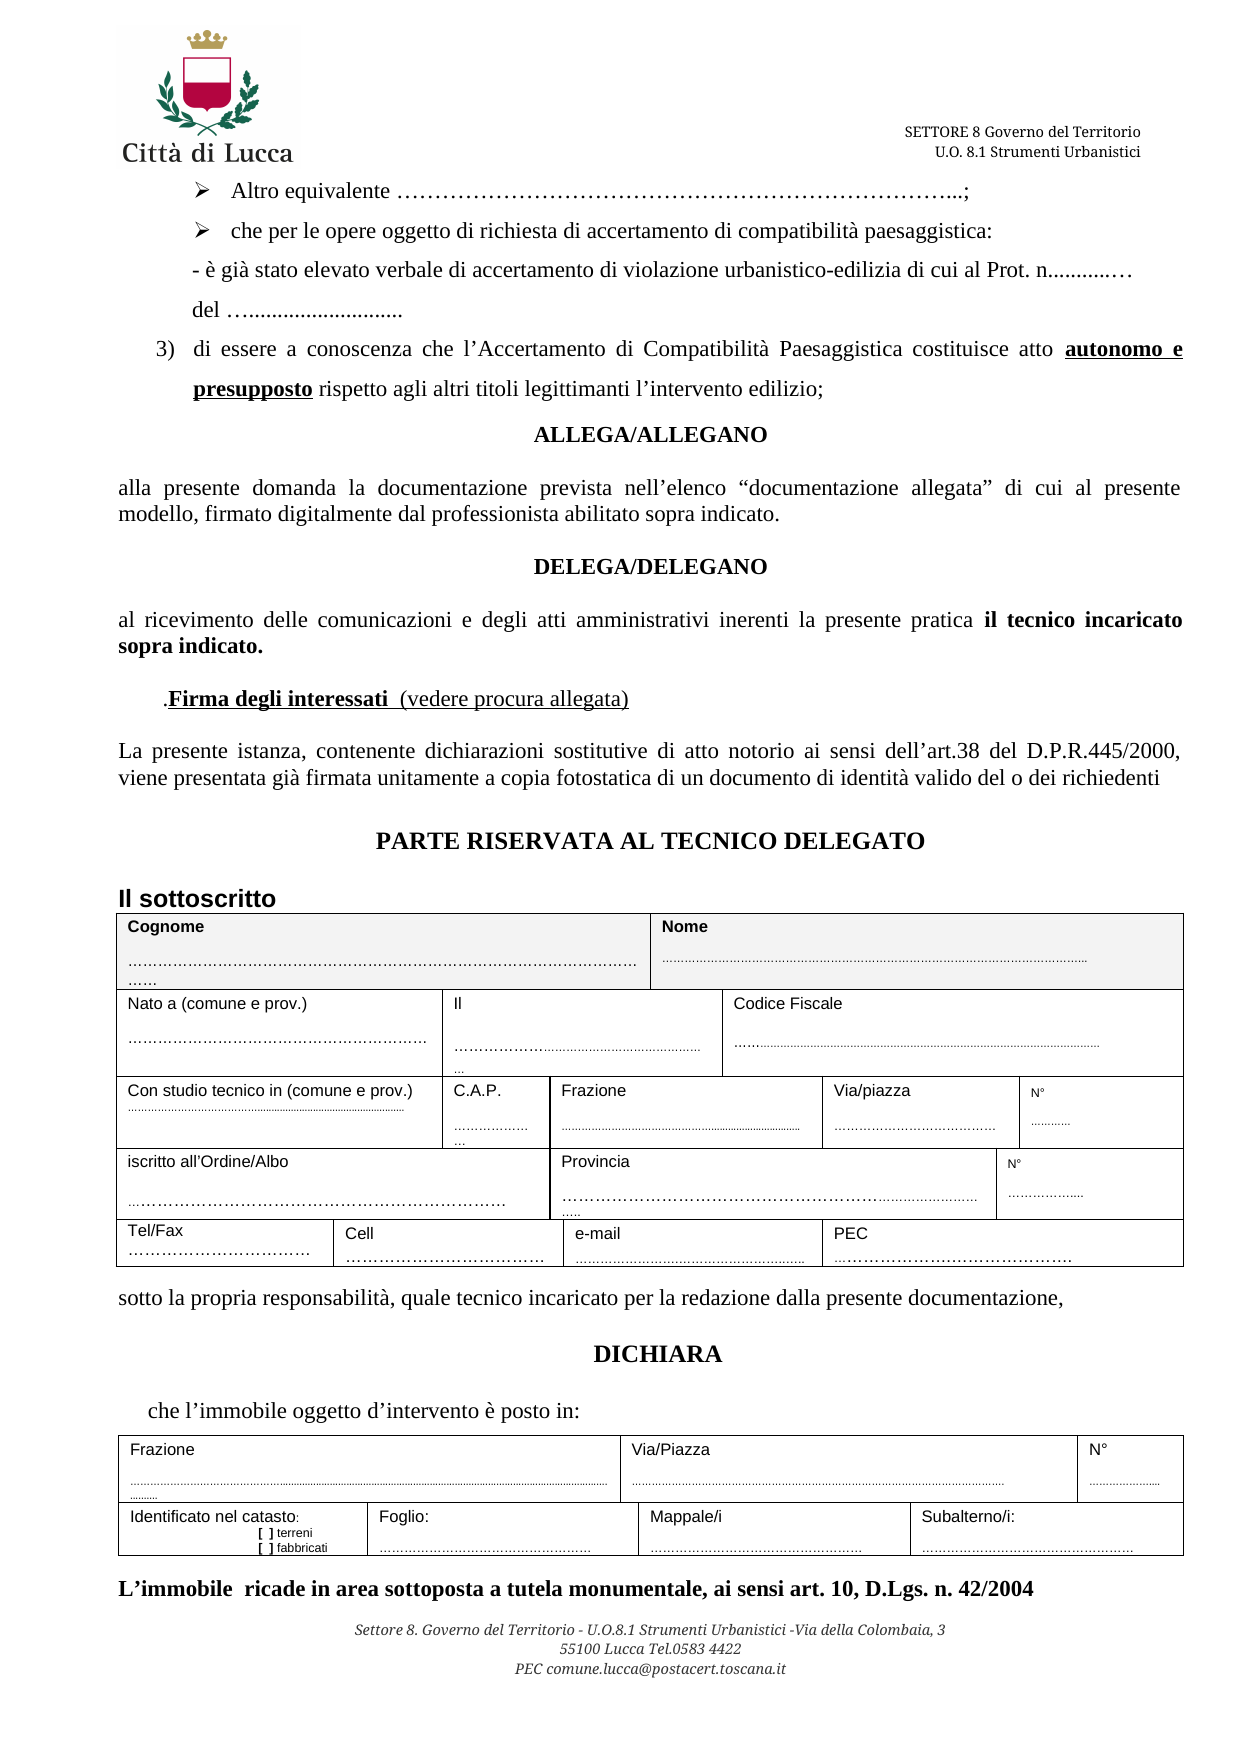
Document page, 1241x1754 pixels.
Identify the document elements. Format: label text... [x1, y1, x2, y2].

table_cell Cell ……………………………… [334, 1220, 563, 1266]
table_cell Codice Fiscale ……………………………………………………………………………………………… [723, 990, 1183, 1076]
table_cell Mappale/i …………………………………………… [639, 1503, 910, 1555]
table_header N° ……………….... [1078, 1436, 1183, 1502]
table_cell Provincia ………………………………………………………………………….. [551, 1149, 996, 1219]
text L’immobile ricade in area sottoposta a tutela monumentale, ai sensi art. 10, D.Lgs. n. 42/2004 [118, 1575, 1183, 1601]
text PARTE RISERVATA AL TECNICO DELEGATO [118, 826, 1183, 855]
text del …........................... [118, 296, 1183, 322]
table_cell iscritto all’Ordine/Albo …………………………………………………………… [117, 1149, 549, 1219]
text alla presente domanda la documentazione prevista nell’elenco “documentazione allegata” di cui al presente modello, firmato digitalmente dal professionista abilitato sopra indicato. [118, 474, 1183, 527]
table_header Via/Piazza …………………………………………………………………………………………………. [621, 1436, 1077, 1502]
table_cell Subalterno/i: …………………………………………… [911, 1503, 1183, 1555]
table_cell Il ……………………………………………………… [443, 990, 722, 1076]
text - è già stato elevato verbale di accertamento di violazione urbanistico-edilizia di cui al Prot. n...........… [118, 256, 1183, 283]
table_cell Identificato nel catasto: [ ] terreni [ ] fabbricati [119, 1503, 367, 1555]
table_cell e-mail …………………….……………………..….. [564, 1220, 822, 1266]
subtitle Firma degli interessati (vedere procura allegata) [118, 685, 1183, 711]
table_header Frazione ………………………………………................................................................................................................................ [119, 1436, 620, 1502]
text ALLEGA/ALLEGANO [118, 421, 1183, 448]
text sotto la propria responsabilità, quale tecnico incaricato per la redazione dalla presente documentazione, [118, 1284, 1183, 1310]
text al ricevimento delle comunicazioni e degli atti amministrativi inerenti la presente pratica il tecnico incaricato sopra indicato. [118, 606, 1183, 658]
table_cell C.A.P. ………………… [443, 1077, 549, 1147]
text La presente istanza, contenente dichiarazioni sostitutive di atto notorio ai sensi dell’art.38 del D.P.R.445/2000, viene presentata già firmata unitamente a copia fotostatica di un documento di identità valido del o dei richiedenti [118, 738, 1183, 790]
table_cell Frazione ………………………………………................................ [551, 1077, 822, 1147]
list che l’immobile oggetto d’intervento è posto in: [118, 1397, 1198, 1423]
table_header Nome …………………………………………………………………………………………………... [651, 914, 1183, 989]
table_cell Via/piazza ………………………………… [823, 1077, 1019, 1147]
table_cell N° …………….... [997, 1149, 1183, 1219]
table_cell N° ………… [1020, 1077, 1183, 1147]
text DELEGA/DELEGANO [118, 553, 1183, 579]
list che per le opere oggetto di richiesta di accertamento di compatibilità paesaggistica: [193, 217, 1183, 243]
list Altro equivalente ………………………………………………………………...; [193, 177, 1183, 204]
text Il sottoscritto [118, 884, 1183, 912]
list di essere a conoscenza che l’Accertamento di Compatibilità Paesaggistica costituisce atto autonomo e presupposto rispetto agli altri titoli legittimanti l’intervento edilizio; [156, 335, 1183, 401]
table_cell Tel/Fax …………………………… [117, 1220, 333, 1266]
table_cell Foglio: …………………………………………… [368, 1503, 638, 1555]
text DICHIARA [118, 1339, 1198, 1368]
table_cell Con studio tecnico in (comune e prov.) …………………………………..................................................... [117, 1077, 442, 1147]
table_cell PEC ………………….…………………. [823, 1220, 1183, 1266]
table_cell Nato a (comune e prov.) …………………………………………………… [117, 990, 442, 1076]
table_header Cognome ……………………………………………………………………………………………… [117, 914, 650, 989]
